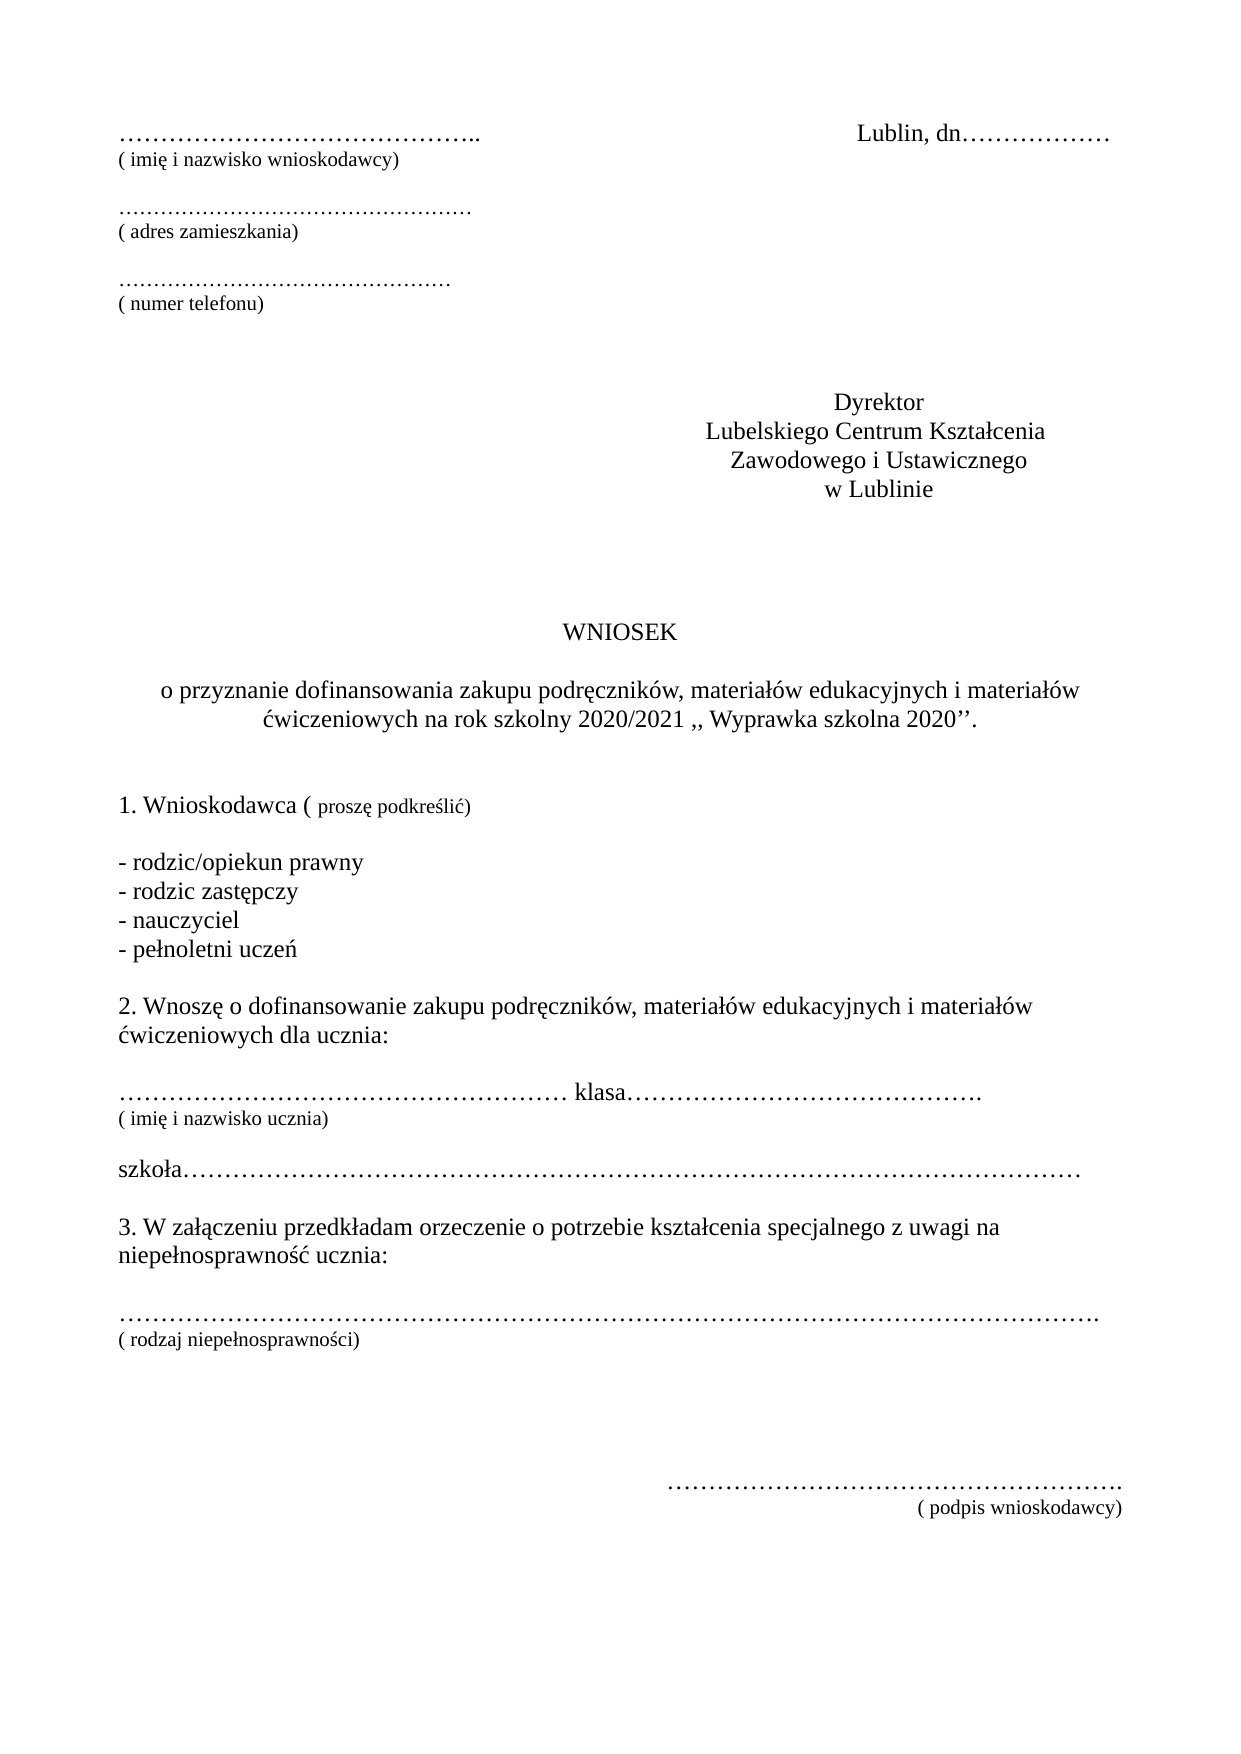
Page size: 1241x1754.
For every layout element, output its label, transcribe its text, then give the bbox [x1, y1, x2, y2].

text 3. W załączeniu przedkładam orzeczenie o potrzebie kształcenia specjalnego z uwagi na niepełnosprawność ucznia: [118, 1212, 1122, 1269]
text WNIOSEK [118, 617, 1122, 646]
text ( adres zamieszkania) [118, 219, 1122, 243]
text …………………………………….. Lublin, dn……………… [118, 118, 1122, 147]
text Lubelskiego Centrum Kształcenia [118, 416, 1122, 445]
text - rodzic/opiekun prawny [118, 847, 1122, 876]
text o przyznanie dofinansowania zakupu podręczników, materiałów edukacyjnych i materiałów ćwiczeniowych na rok szkolny 2020/2021 ,, Wyprawka szkolna 2020’’. [118, 675, 1122, 732]
text ( numer telefonu) [118, 291, 1122, 315]
text Zawodowego i Ustawicznego [118, 445, 1122, 474]
text ……………………………………………… klasa……………………………………. [118, 1077, 1122, 1106]
text 2. Wnoszę o dofinansowanie zakupu podręczników, materiałów edukacyjnych i materiałów ćwiczeniowych dla ucznia: [118, 991, 1122, 1049]
text ( rodzaj niepełnosprawności) [118, 1327, 1122, 1351]
text 1. Wnioskodawca ( proszę podkreślić) [118, 790, 1122, 819]
text - rodzic zastępczy [118, 876, 1122, 905]
text ( imię i nazwisko wnioskodawcy) [118, 147, 1122, 171]
text ………………………………………………………………………………………………………. [118, 1298, 1122, 1327]
text w Lublinie [118, 474, 1122, 502]
text ( podpis wnioskodawcy) [118, 1495, 1122, 1519]
text ………………………………………… [118, 267, 1122, 291]
text …………………………………………… [118, 195, 1122, 219]
text ( imię i nazwisko ucznia) [118, 1106, 1122, 1130]
text Dyrektor [118, 387, 1122, 416]
text szkoła……………………………………………………………………………………………… [118, 1154, 1122, 1183]
text - pełnoletni uczeń [118, 934, 1122, 962]
text ………………………………………………. [118, 1466, 1122, 1495]
text - nauczyciel [118, 905, 1122, 934]
